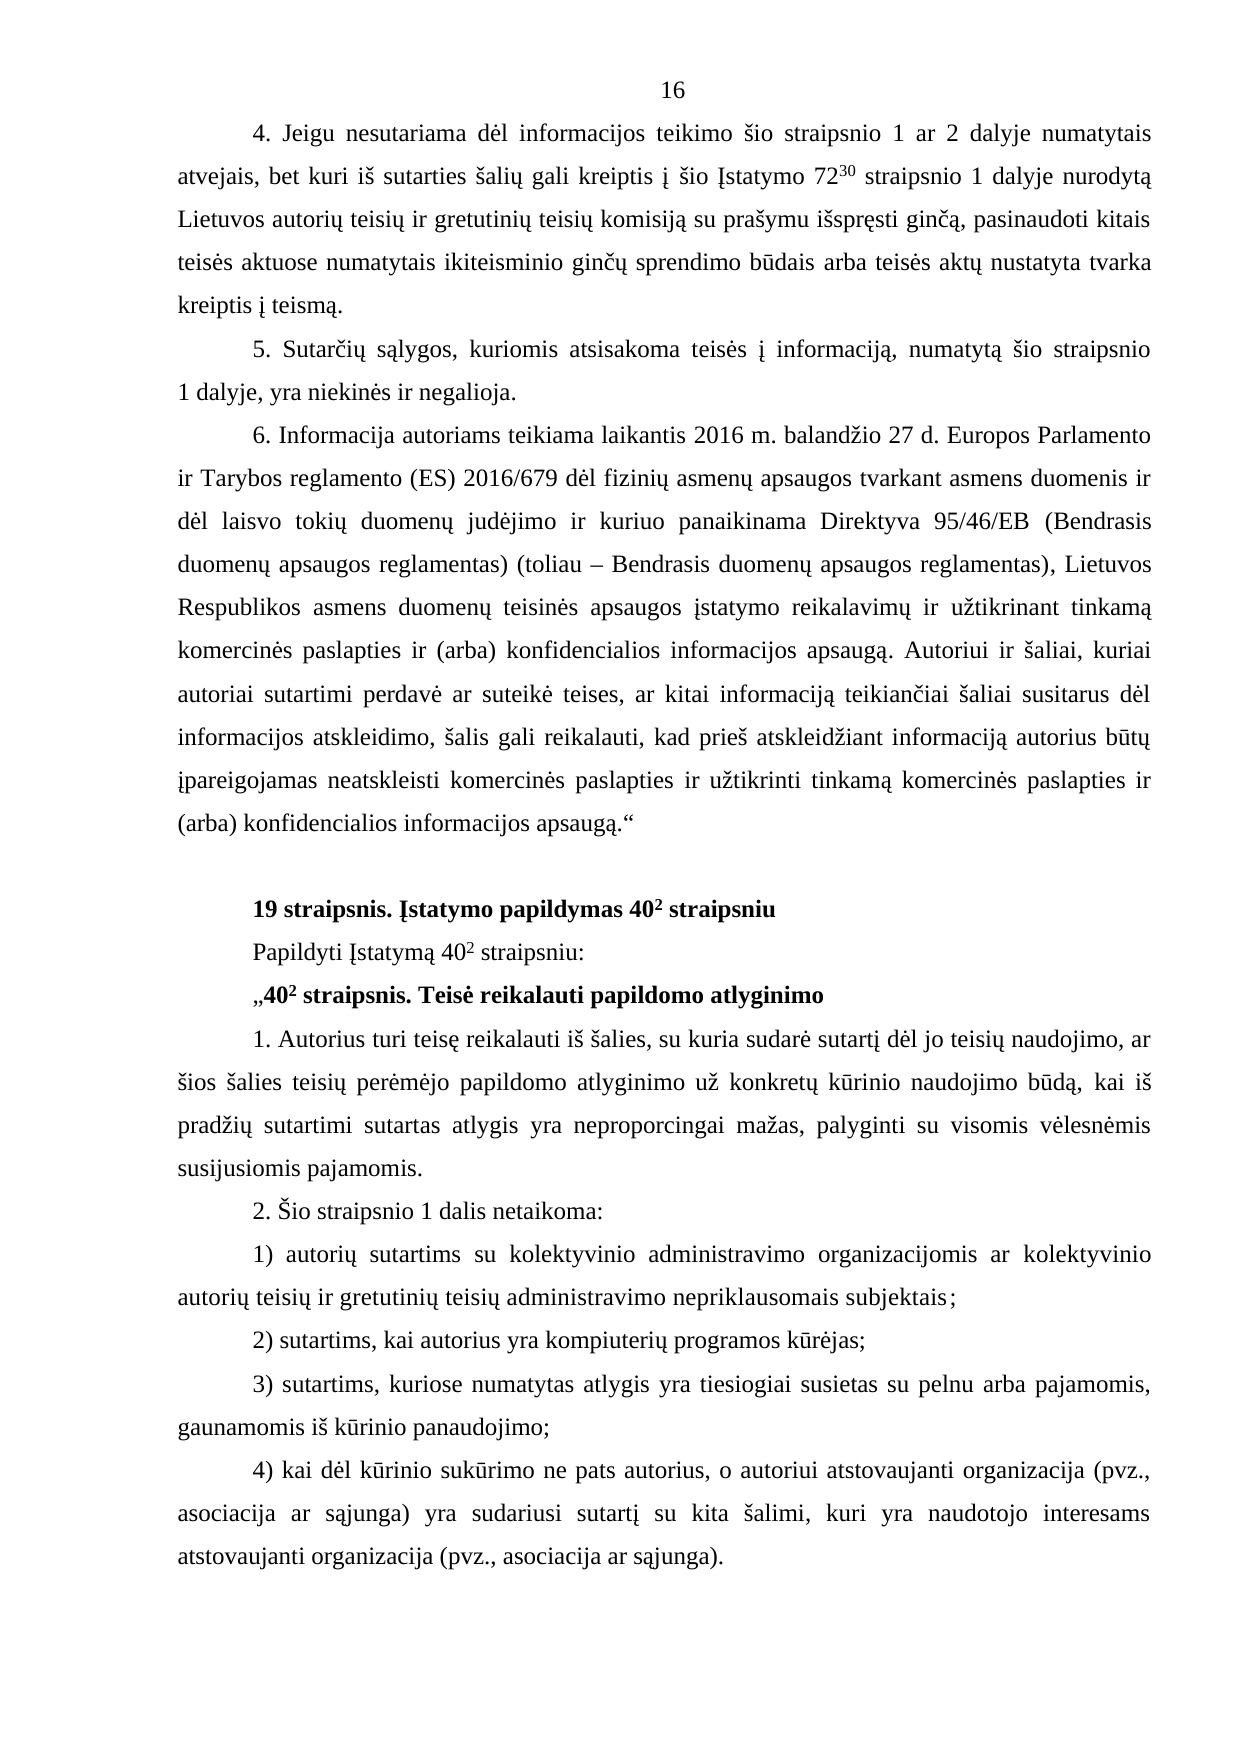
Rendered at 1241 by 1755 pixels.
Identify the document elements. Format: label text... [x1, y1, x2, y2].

text 1. Autorius turi teisę reikalauti iš šalies, su kuria sudarė sutartį dėl jo teisių naudojimo, ar šios šalies teisių perėmėjo papildomo atlyginimo už konkretų kūrinio naudojimo būdą, kai iš pradžių sutartimi sutartas atlygis yra neproporcingai mažas, palyginti su visomis vėlesnėmis susijusiomis pajamomis. [177, 1024, 1152, 1182]
text 19 straipsnis. Įstatymo papildymas 402 straipsniu [177, 894, 1152, 923]
text 5. Sutarčių sąlygos, kuriomis atsisakoma teisės į informaciją, numatytą šio straipsnio 1 dalyje, yra niekinės ir negalioja. [177, 334, 1152, 406]
text 2. Šio straipsnio 1 dalis netaikoma: [177, 1196, 1152, 1225]
text 4. Jeigu nesutariama dėl informacijos teikimo šio straipsnio 1 ar 2 dalyje numatytais atvejais, bet kuri iš sutarties šalių gali kreiptis į šio Įstatymo 7230 straipsnio 1 dalyje nurodytą Lietuvos autorių teisių ir gretutinių teisių komisiją su prašymu išspręsti ginčą, pasinaudoti kitais teisės aktuose numatytais ikiteisminio ginčų sprendimo būdais arba teisės aktų nustatyta tvarka kreiptis į teismą. [177, 118, 1152, 319]
text 6. Informacija autoriams teikiama laikantis 2016 m. balandžio 27 d. Europos Parlamento ir Tarybos reglamento (ES) 2016/679 dėl fizinių asmenų apsaugos tvarkant asmens duomenis ir dėl laisvo tokių duomenų judėjimo ir kuriuo panaikinama Direktyva 95/46/EB (Bendrasis duomenų apsaugos reglamentas) (toliau – Bendrasis duomenų apsaugos reglamentas), Lietuvos Respublikos asmens duomenų teisinės apsaugos įstatymo reikalavimų ir užtikrinant tinkamą komercinės paslapties ir (arba) konfidencialios informacijos apsaugą. Autoriui ir šaliai, kuriai autoriai sutartimi perdavė ar suteikė teises, ar kitai informaciją teikiančiai šaliai susitarus dėl informacijos atskleidimo, šalis gali reikalauti, kad prieš atskleidžiant informaciją autorius būtų įpareigojamas neatskleisti komercinės paslapties ir užtikrinti tinkamą komercinės paslapties ir (arba) konfidencialios informacijos apsaugą.“ [177, 420, 1152, 837]
text Papildyti Įstatymą 402 straipsniu: [177, 937, 1152, 966]
text 3) sutartims, kuriose numatytas atlygis yra tiesiogiai susietas su pelnu arba pajamomis, gaunamomis iš kūrinio panaudojimo; [177, 1369, 1152, 1441]
text „402 straipsnis. Teisė reikalauti papildomo atlyginimo [177, 981, 1152, 1009]
text 1) autorių sutartims su kolektyvinio administravimo organizacijomis ar kolektyvinio autorių teisių ir gretutinių teisių administravimo nepriklausomais subjektais; [177, 1239, 1152, 1311]
text 4) kai dėl kūrinio sukūrimo ne pats autorius, o autoriui atstovaujanti organizacija (pvz., asociacija ar sąjunga) yra sudariusi sutartį su kita šalimi, kuri yra naudotojo interesams atstovaujanti organizacija (pvz., asociacija ar sąjunga). [177, 1455, 1152, 1570]
text 2) sutartims, kai autorius yra kompiuterių programos kūrėjas; [177, 1326, 1152, 1354]
